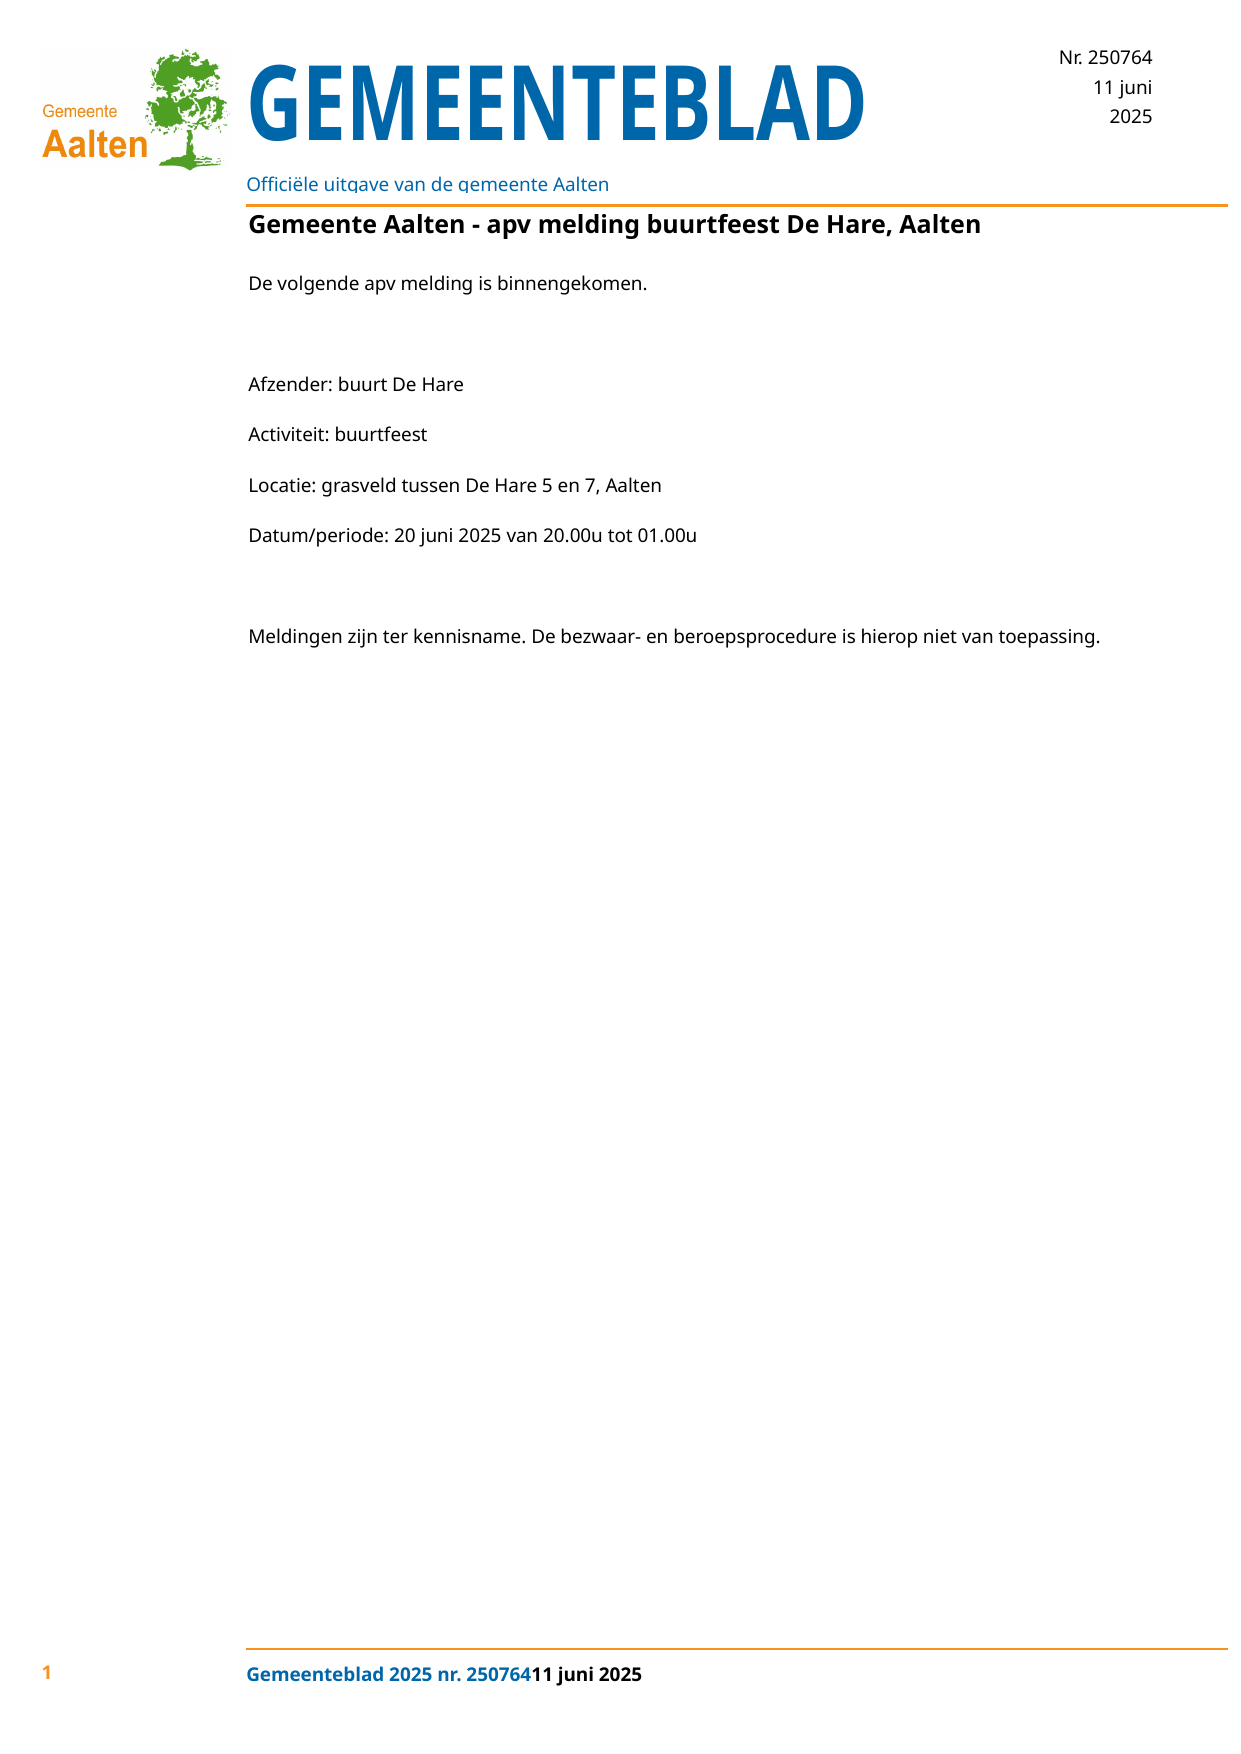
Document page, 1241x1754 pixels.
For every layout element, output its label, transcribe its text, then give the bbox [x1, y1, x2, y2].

text Gemeente Aalten - apv melding buurtfeest De Hare, Aalten [248, 207, 1152, 241]
picture [41, 47, 231, 172]
text Meldingen zijn ter kennisname. De bezwaar- en beroepsprocedure is hierop niet van toepassing. [248, 623, 1152, 649]
text Datum/periode: 20 juni 2025 van 20.00u tot 01.00u [248, 522, 1152, 548]
text De volgende apv melding is binnengekomen. [248, 270, 1152, 296]
text Afzender: buurt De Hare [248, 371, 1152, 397]
text Locatie: grasveld tussen De Hare 5 en 7, Aalten [248, 472, 1152, 498]
text Activiteit: buurtfeest [248, 422, 1152, 447]
